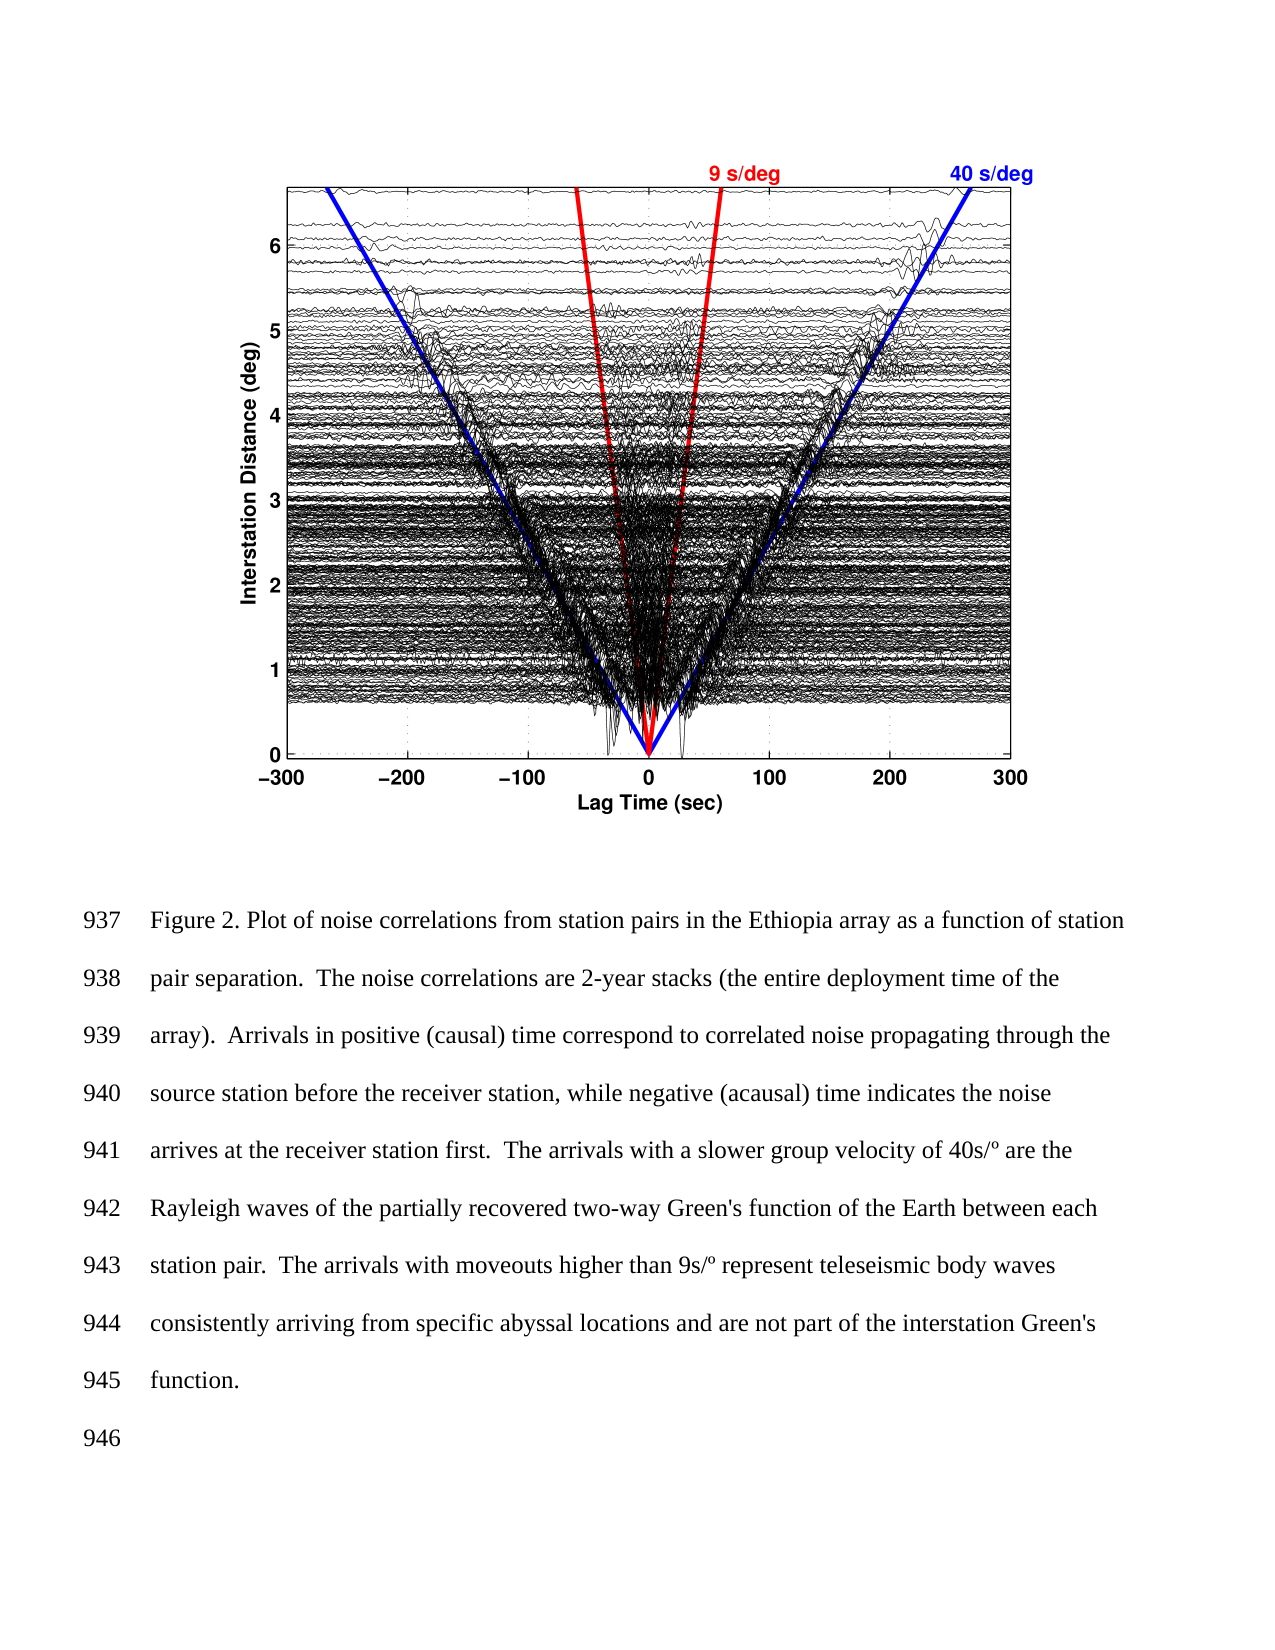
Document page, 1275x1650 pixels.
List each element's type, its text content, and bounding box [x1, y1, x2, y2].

text Figure 2. Plot of noise correlations from station pairs in the Ethiopia array as a function of station pair separation. The noise correlations are 2-year stacks (the entire deployment time of the array). Arrivals in positive (causal) time correspond to correlated noise propagating through the source station before the receiver station, while negative (acausal) time indicates the noise arrives at the receiver station first. The arrivals with a slower group velocity of 40s/º are the Rayleigh waves of the partially recovered two-way Green's function of the Earth between each station pair. The arrivals with moveouts higher than 9s/º represent teleseismic body waves consistently arriving from specific abyssal locations and are not part of the interstation Green's function. [150, 905, 1125, 1394]
picture [230, 150, 1045, 819]
